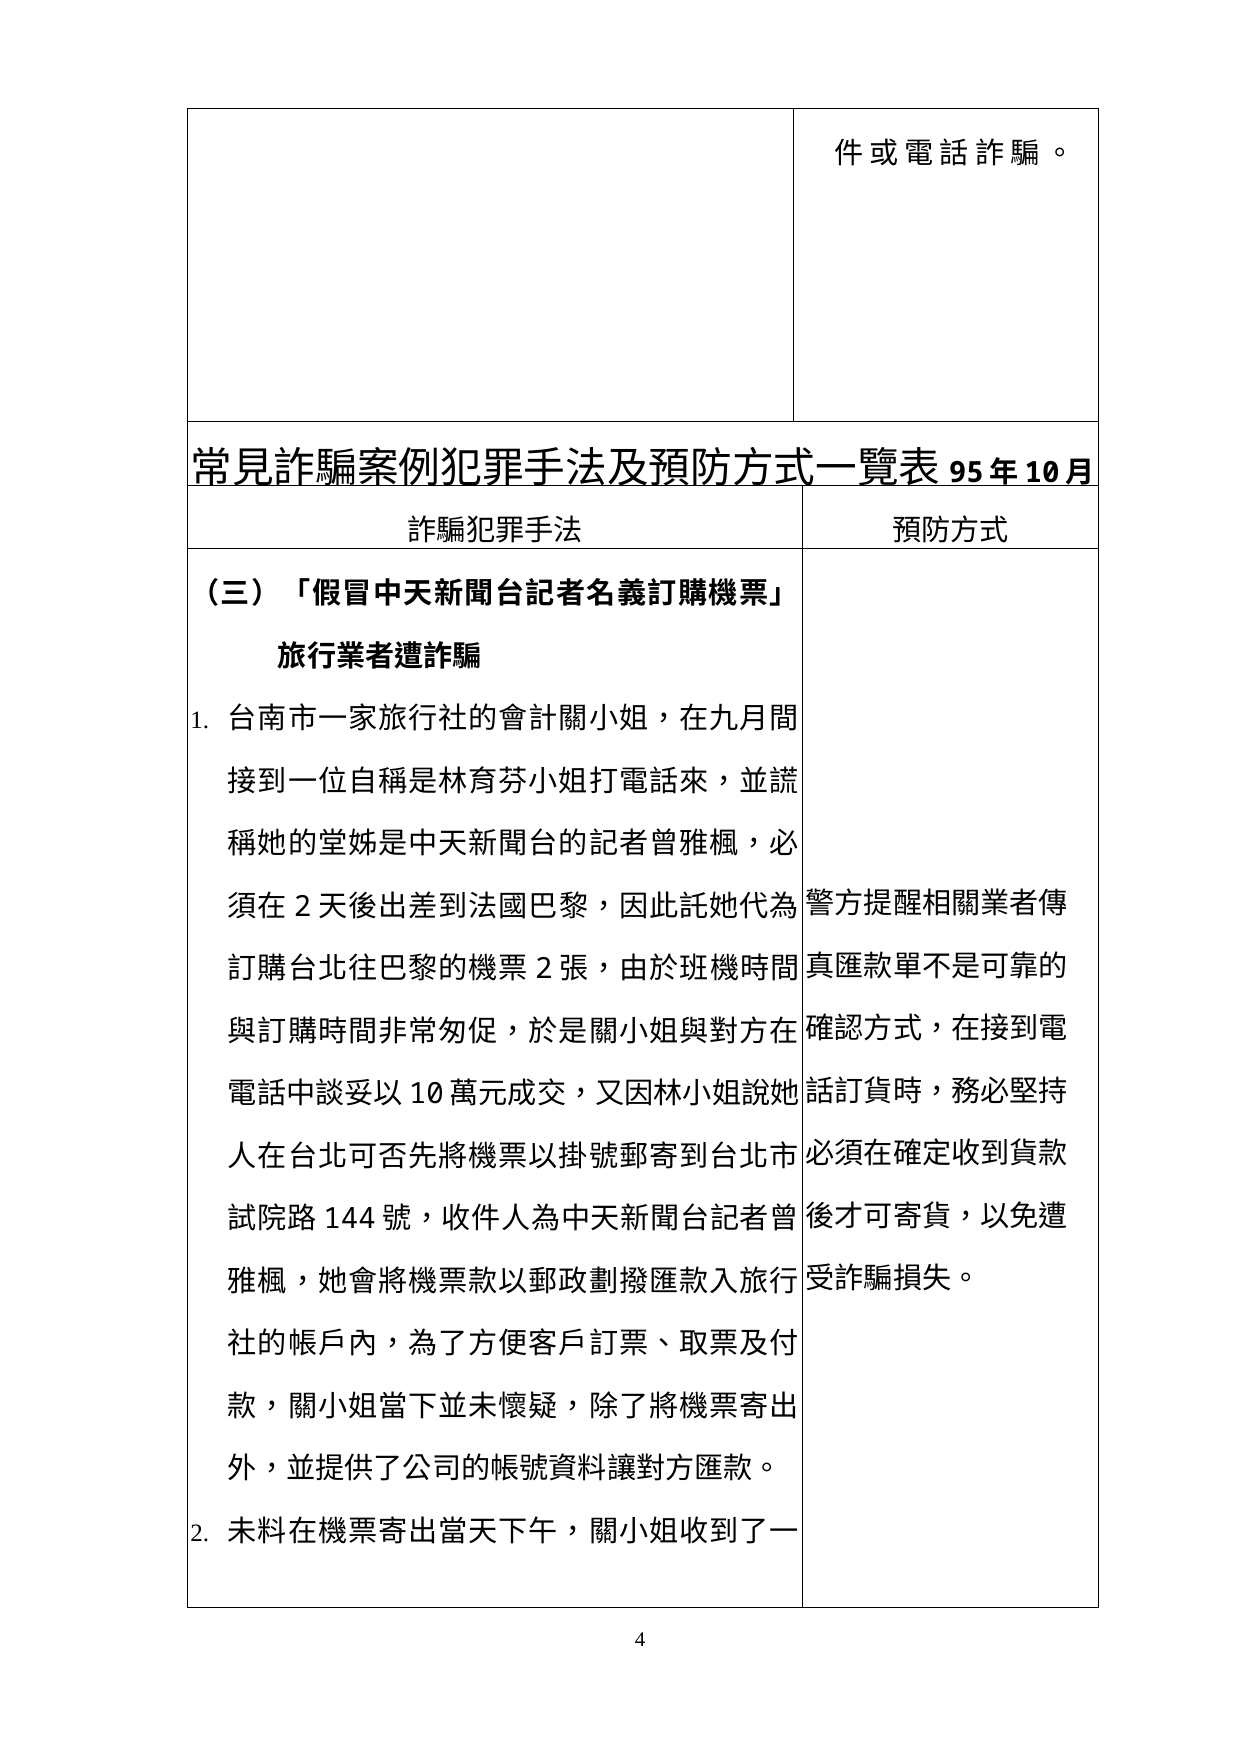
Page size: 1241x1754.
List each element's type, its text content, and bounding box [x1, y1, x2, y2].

table_cell 常見詐騙案例犯罪手法及預防方式一覽表95年10月 [188, 422, 1098, 485]
table_cell （三）「假冒中天新聞台記者名義訂購機票」旅行業者遭詐騙 台南市一家旅行社的會計關小姐，在九月間接到一位自稱是林育芬小姐打電話來，並謊稱她的堂姊是中天新聞台的記者曾雅楓，必須在2天後出差到法國巴黎，因此託她代為訂購台北往巴黎的機票2張，由於班機時間與訂購時間非常匆促，於是關小姐與對方在電話中談妥以10萬元成交，又因林小姐說她人在台北可否先將機票以掛號郵寄到台北市試院路144號，收件人為中天新聞台記者曾雅楓，她會將機票款以郵政劃撥匯款入旅行社的帳戶內，為了方便客戶訂票、取票及付款，關小姐當下並未懷疑，除了將機票寄出外，並提供了公司的帳號資料讓對方匯款。 未料在機票寄出當天下午，關小姐收到了一 [188, 549, 802, 1607]
table_cell 預防方式 [803, 486, 1098, 548]
table_cell 詐騙犯罪手法 [188, 486, 802, 548]
table_cell [188, 109, 793, 421]
table_cell 件或電話詐騙。 [794, 109, 1098, 421]
table_cell 警方提醒相關業者傳真匯款單不是可靠的確認方式，在接到電話訂貨時，務必堅持必須在確定收到貨款後才可寄貨，以免遭受詐騙損失。 [803, 549, 1098, 1607]
